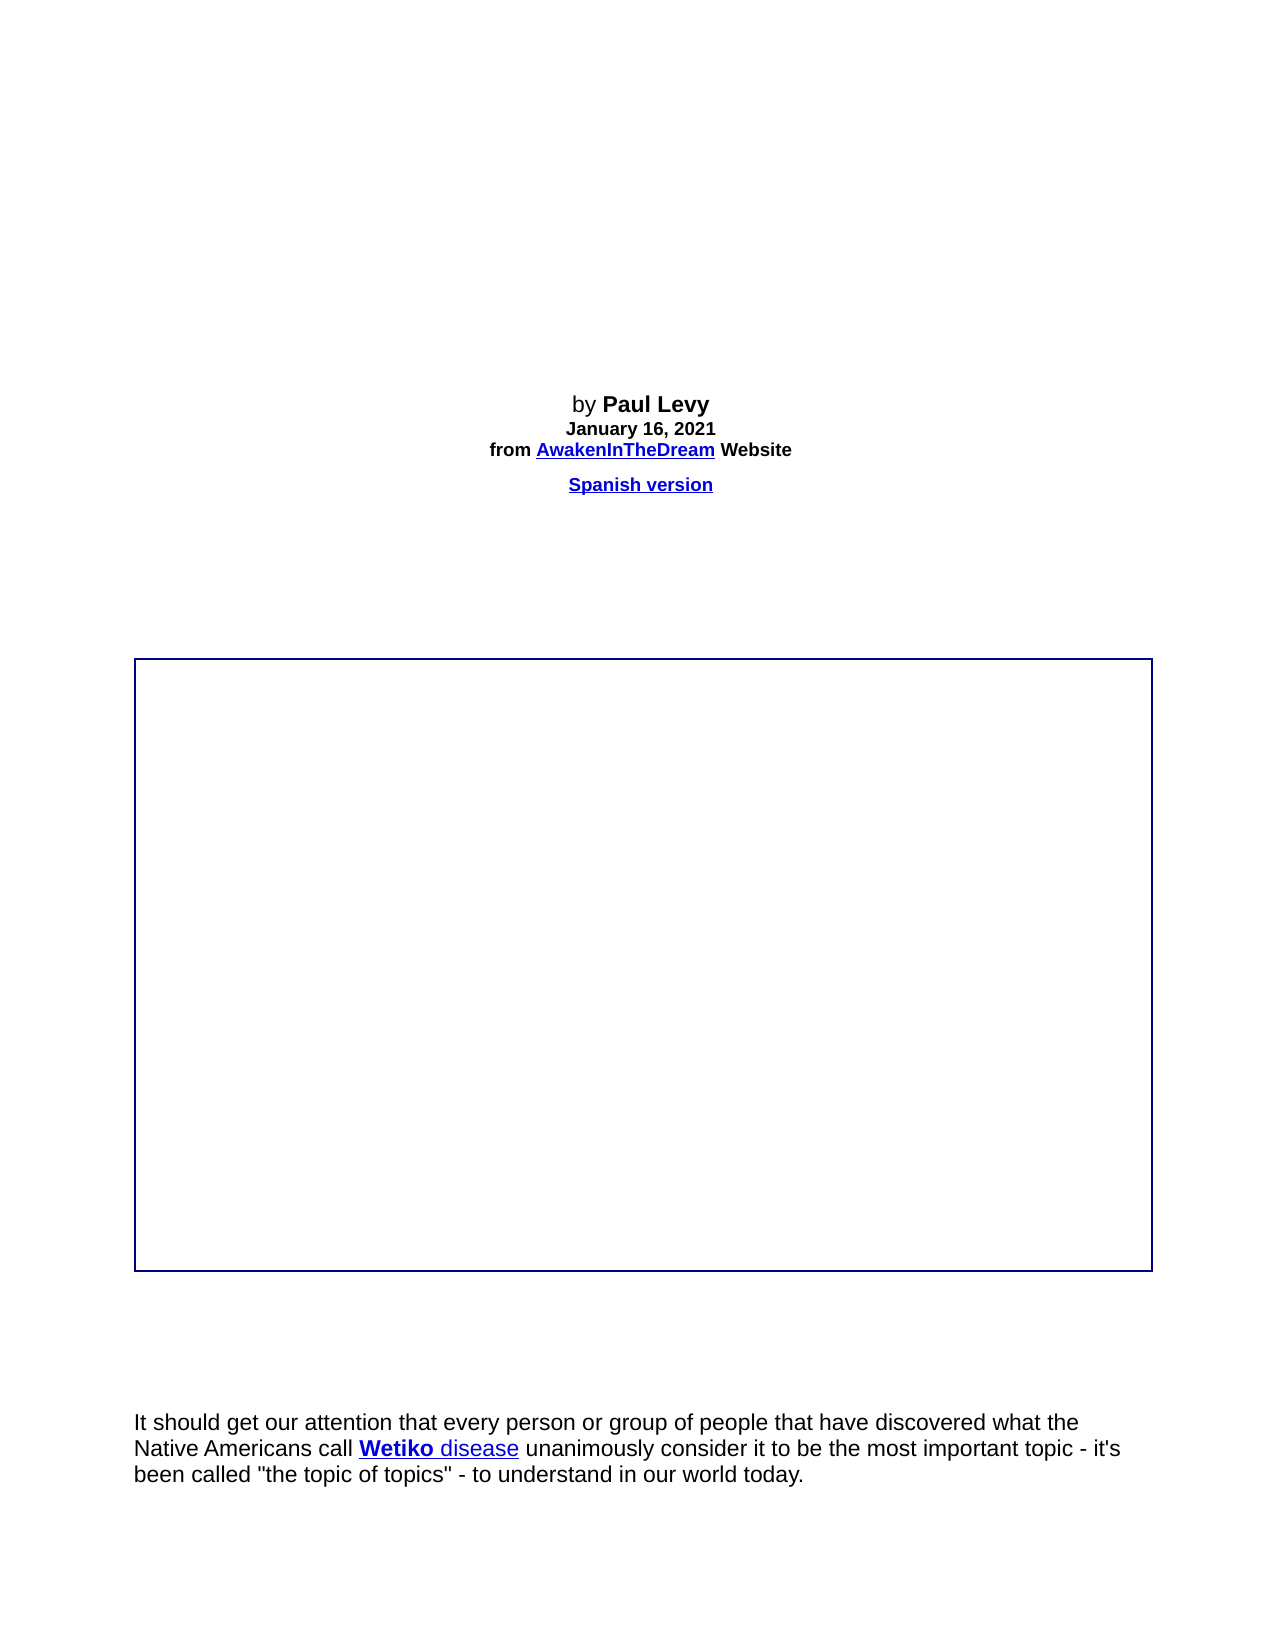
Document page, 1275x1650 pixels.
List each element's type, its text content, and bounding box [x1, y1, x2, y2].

text by Paul Levy January 16, 2021 from AwakenInTheDream Website [134, 118, 1147, 461]
text It should get our attention that every person or group of people that have discovered what the Native Americans call Wetiko disease unanimously consider it to be the most important topic - it's been called "the topic of topics" - to understand in our world today. [134, 1382, 1147, 1488]
text Spanish version [134, 473, 1147, 548]
